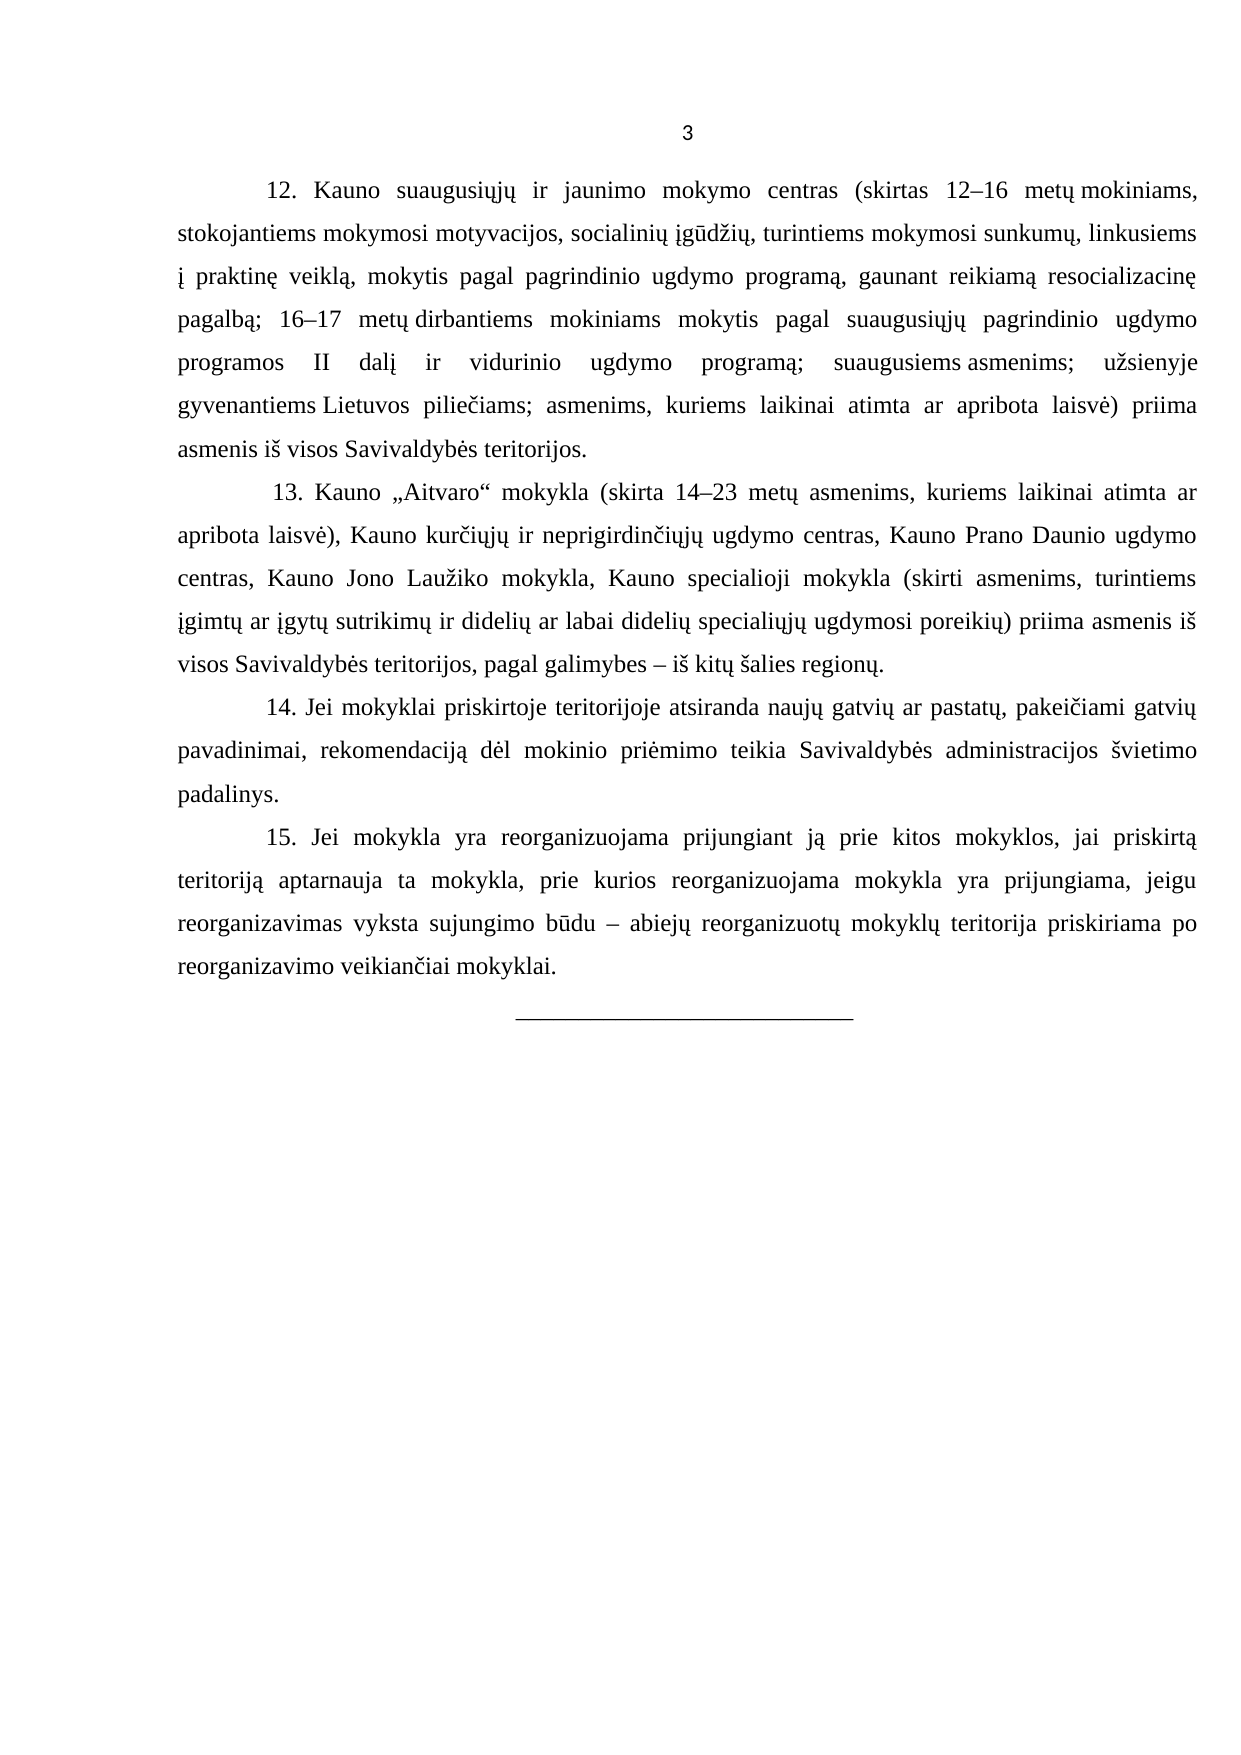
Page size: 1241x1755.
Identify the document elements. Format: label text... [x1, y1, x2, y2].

text 14. Jei mokyklai priskirtoje teritorijoje atsiranda naujų gatvių ar pastatų, pakeičiami gatvių pavadinimai, rekomendaciją dėl mokinio priėmimo teikia Savivaldybės administracijos švietimo padalinys. [177, 692, 1198, 807]
text 15. Jei mokykla yra reorganizuojama prijungiant ją prie kitos mokyklos, jai priskirtą teritoriją aptarnauja ta mokykla, prie kurios reorganizuojama mokykla yra prijungiama, jeigu reorganizavimas vyksta sujungimo būdu – abiejų reorganizuotų mokyklų teritorija priskiriama po reorganizavimo veikiančiai mokyklai. [177, 822, 1198, 980]
text 13. Kauno „Aitvaro“ mokykla (skirta 14–23 metų asmenims, kuriems laikinai atimta ar apribota laisvė), Kauno kurčiųjų ir neprigirdinčiųjų ugdymo centras, Kauno Prano Daunio ugdymo centras, Kauno Jono Laužiko mokykla, Kauno specialioji mokykla (skirti asmenims, turintiems įgimtų ar įgytų sutrikimų ir didelių ar labai didelių specialiųjų ugdymosi poreikių) priima asmenis iš visos Savivaldybės teritorijos, pagal galimybes – iš kitų šalies regionų. [177, 477, 1198, 678]
text ___________________________ [177, 994, 1198, 1023]
text 12. Kauno suaugusiųjų ir jaunimo mokymo centras (skirtas 12–16 metų mokiniams, stokojantiems mokymosi motyvacijos, socialinių įgūdžių, turintiems mokymosi sunkumų, linkusiems į praktinę veiklą, mokytis pagal pagrindinio ugdymo programą, gaunant reikiamą resocializacinę pagalbą; 16–17 metų dirbantiems mokiniams mokytis pagal suaugusiųjų pagrindinio ugdymo programos II dalį ir vidurinio ugdymo programą; suaugusiems asmenims; užsienyje gyvenantiems Lietuvos piliečiams; asmenims, kuriems laikinai atimta ar apribota laisvė) priima asmenis iš visos Savivaldybės teritorijos. [177, 175, 1198, 462]
